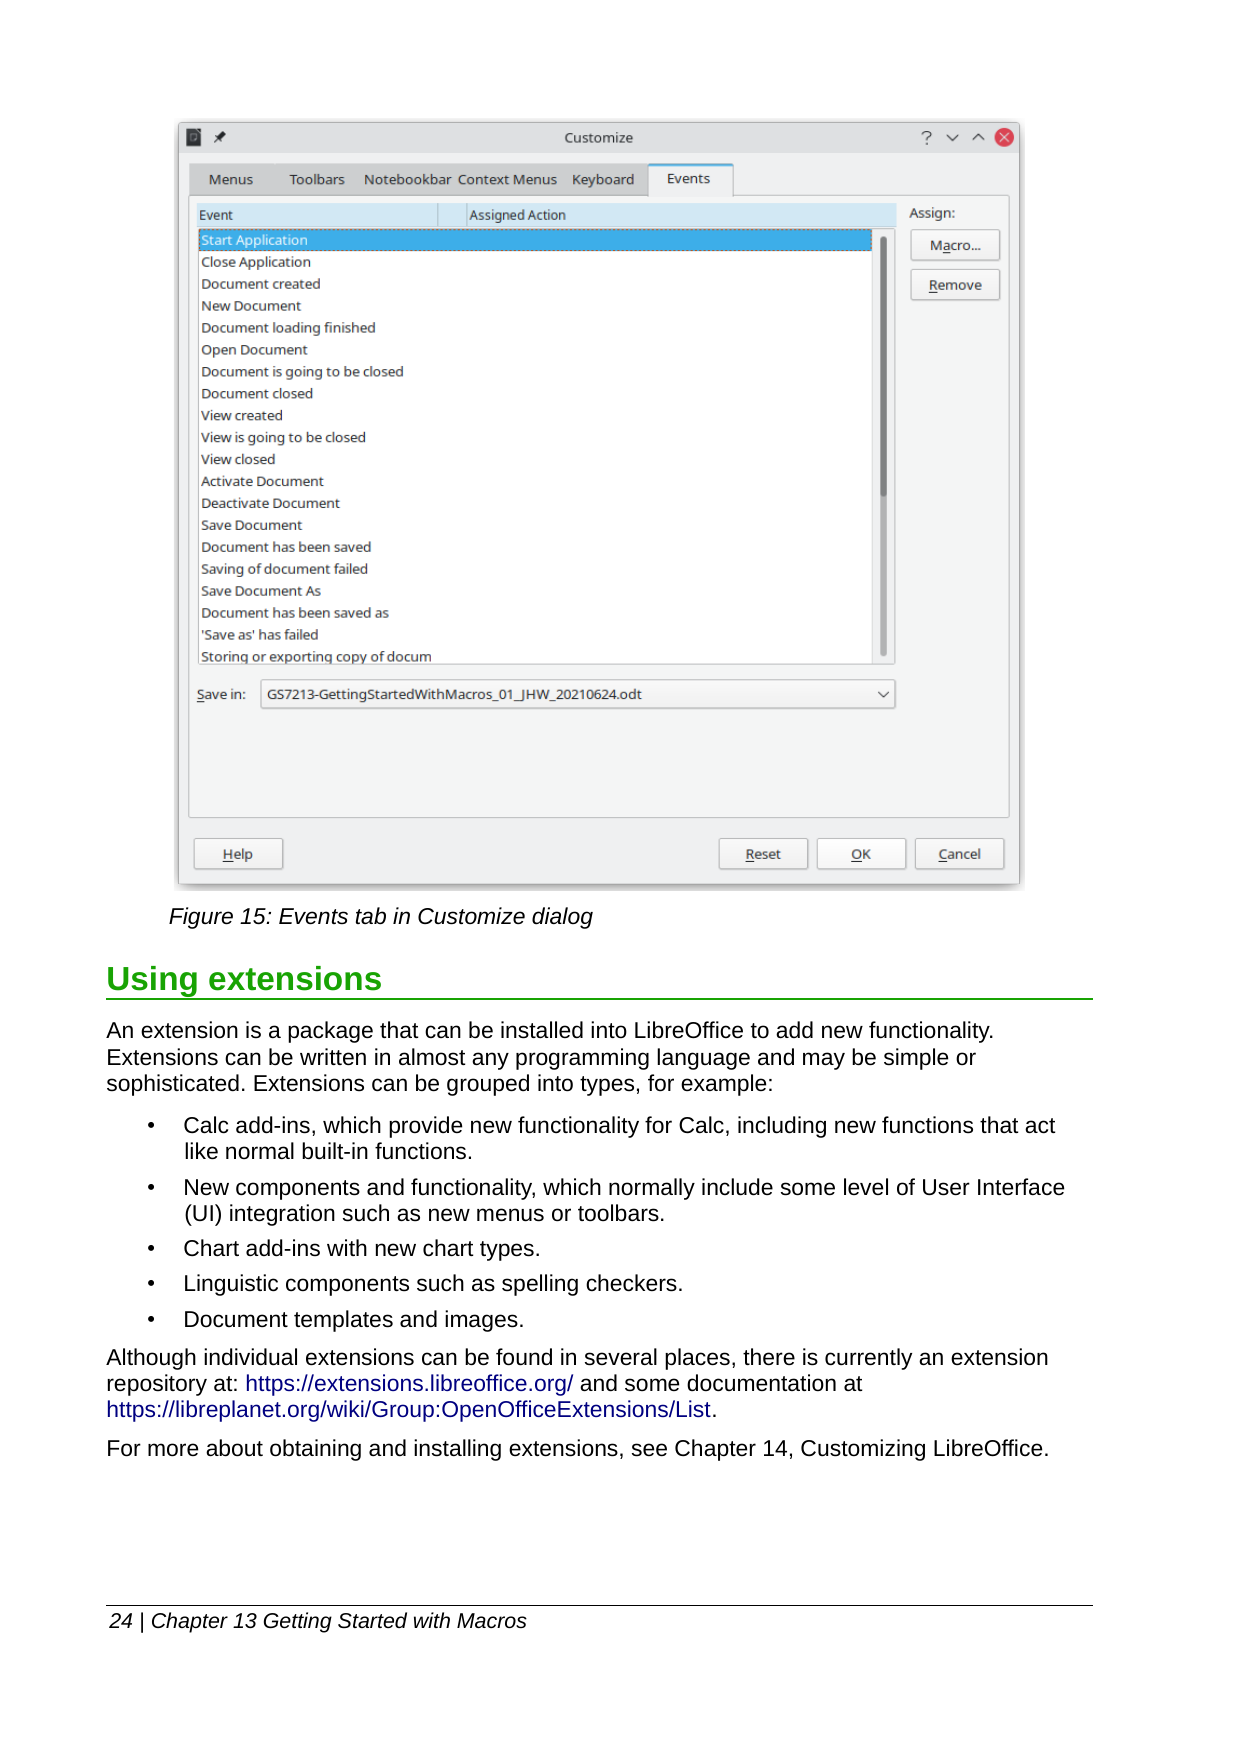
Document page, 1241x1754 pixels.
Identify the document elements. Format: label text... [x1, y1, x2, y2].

list Document templates and images. [144, 1303, 1093, 1335]
subtitle Using extensions [106, 959, 1093, 998]
list Calc add-ins, which provide new functionality for Calc, including new functions that act like normal built-in functions. [144, 1109, 1093, 1165]
list Chart add-ins with new chart types. [144, 1232, 1093, 1261]
list New components and functionality, which normally include some level of User Interface (UI) integration such as new menus or toolbars. [144, 1171, 1093, 1226]
picture [173, 118, 1025, 891]
list An extension is a package that can be installed into LibreOffice to add new functionality. Extensions can be written in almost any programming language and may be simple or sophisticated. Extensions can be grouped into types, for example: [106, 1017, 1093, 1097]
text For more about obtaining and installing extensions, see Chapter 14, Customizing LibreOffice. [106, 1435, 1093, 1462]
list Linguistic components such as spelling checkers. [144, 1267, 1093, 1297]
text Figure 15: Events tab in Customize dialog [169, 903, 1030, 929]
text Although individual extensions can be found in several places, there is currently an extension repository at: https://extensions.libreoffice.org/ and some documentation at https://libreplanet.org/wiki/Group:OpenOfficeExtensions/List. [106, 1344, 1093, 1423]
